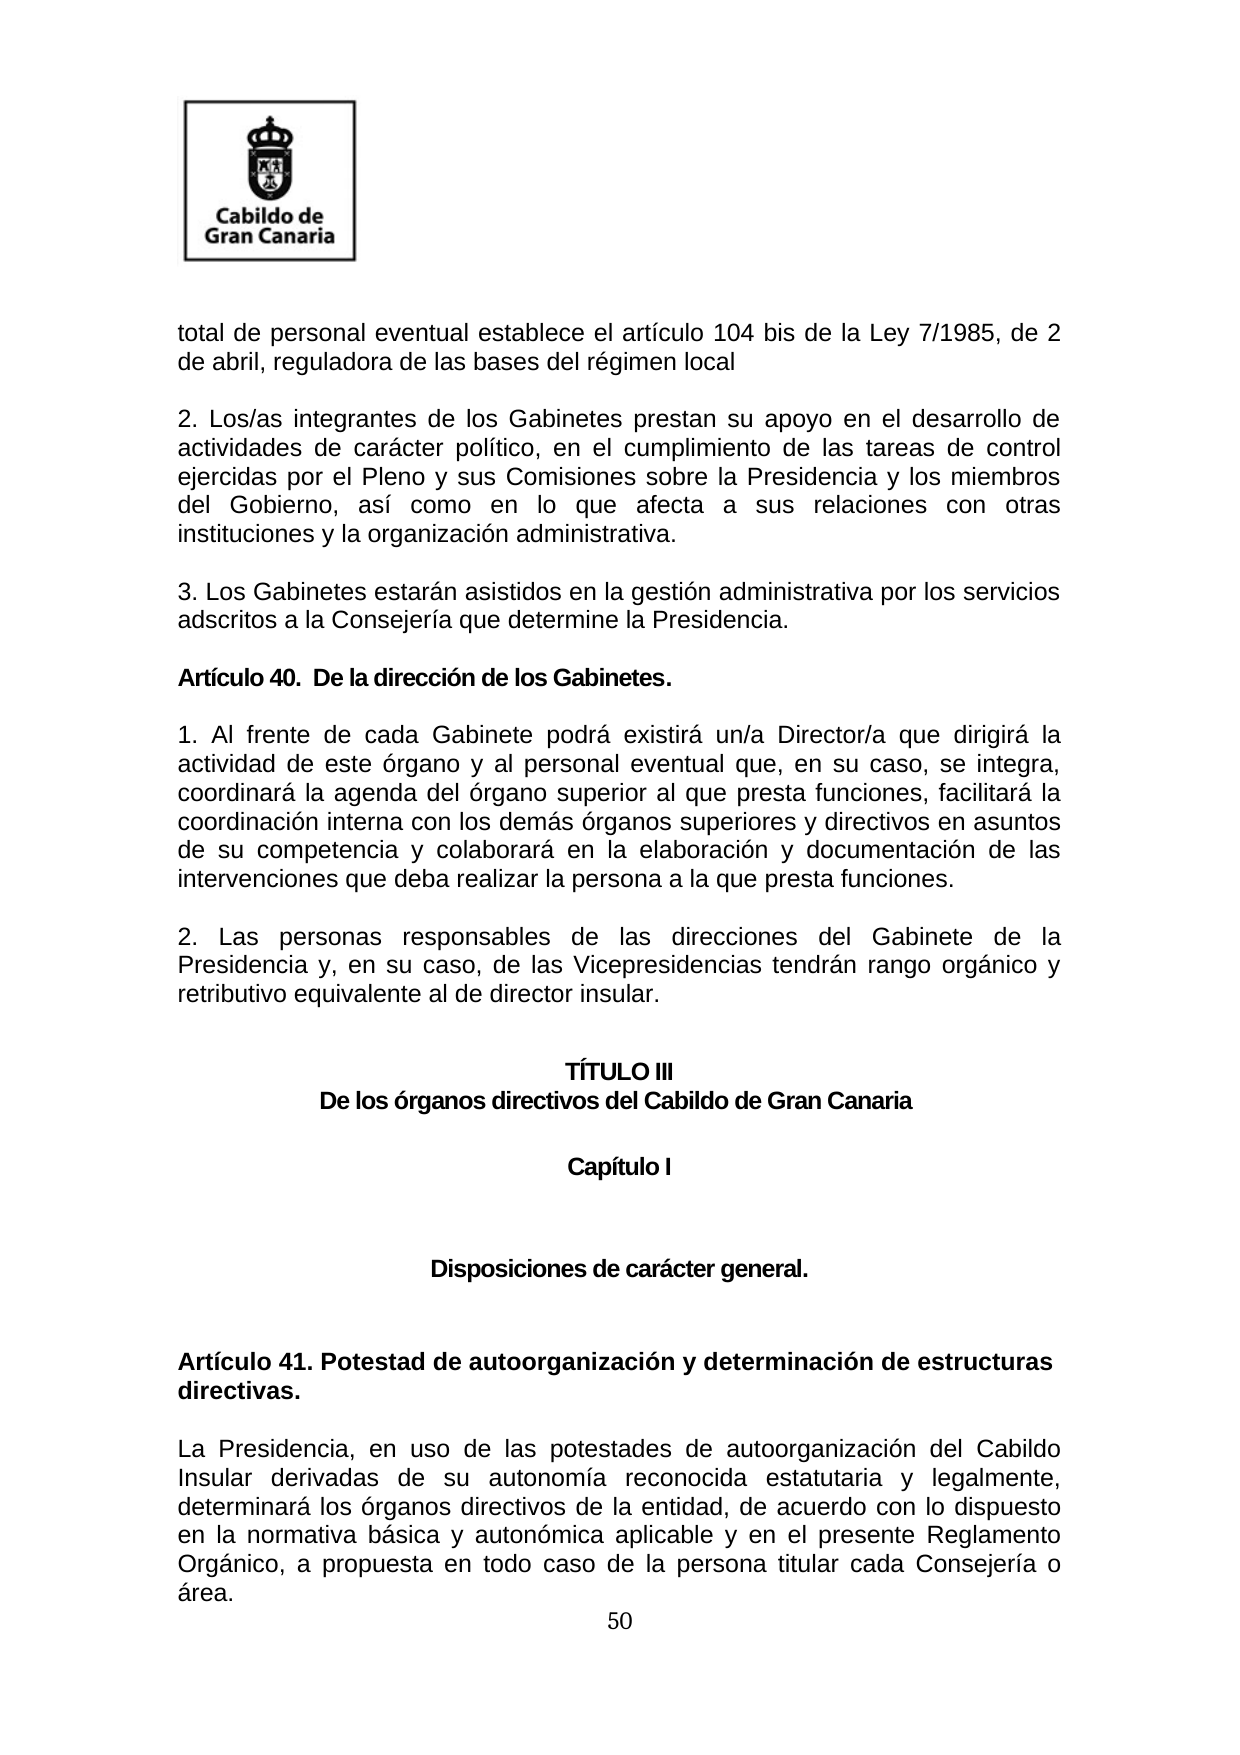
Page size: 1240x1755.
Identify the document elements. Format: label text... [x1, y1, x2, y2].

text 2. Los/as integrantes de los Gabinetes prestan su apoyo en el desarrollo de actividades de carácter político, en el cumplimiento de las tareas de control ejercidas por el Pleno y sus Comisiones sobre la Presidencia y los miembros del Gobierno, así como en lo que afecta a sus relaciones con otras instituciones y la organización administrativa. [177, 404, 1062, 548]
text Artículo 40. De la dirección de los Gabinetes. [177, 663, 1062, 691]
text 2. Las personas responsables de las direcciones del Gabinete de la Presidencia y, en su caso, de las Vicepresidencias tendrán rango orgánico y retributivo equivalente al de director insular. [177, 921, 1062, 1008]
subtitle TÍTULO III [177, 1057, 1062, 1086]
text 3. Los Gabinetes estarán asistidos en la gestión administrativa por los servicios adscritos a la Consejería que determine la Presidencia. [177, 576, 1062, 634]
text Artículo 41. Potestad de autoorganización y determinación de estructuras directivas. [177, 1347, 1062, 1404]
text La Presidencia, en uso de las potestades de autoorganización del Cabildo Insular derivadas de su autonomía reconocida estatutaria y legalmente, determinará los órganos directivos de la entidad, de acuerdo con lo dispuesto en la normativa básica y autonómica aplicable y en el presente Reglamento Orgánico, a propuesta en todo caso de la persona titular cada Consejería o área. [177, 1434, 1062, 1606]
subtitle Disposiciones de carácter general. [177, 1254, 1062, 1282]
subtitle Capítulo I [177, 1152, 1062, 1181]
text 1. Al frente de cada Gabinete podrá existirá un/a Director/a que dirigirá la actividad de este órgano y al personal eventual que, en su caso, se integra, coordinará la agenda del órgano superior al que presta funciones, facilitará la coordinación interna con los demás órganos superiores y directivos en asuntos de su competencia y colaborará en la elaboración y documentación de las intervenciones que deba realizar la persona a la que presta funciones. [177, 720, 1062, 893]
subtitle De los órganos directivos del Cabildo de Gran Canaria [177, 1086, 1062, 1115]
text total de personal eventual establece el artículo 104 bis de la Ley 7/1985, de 2 de abril, reguladora de las bases del régimen local [177, 318, 1062, 375]
